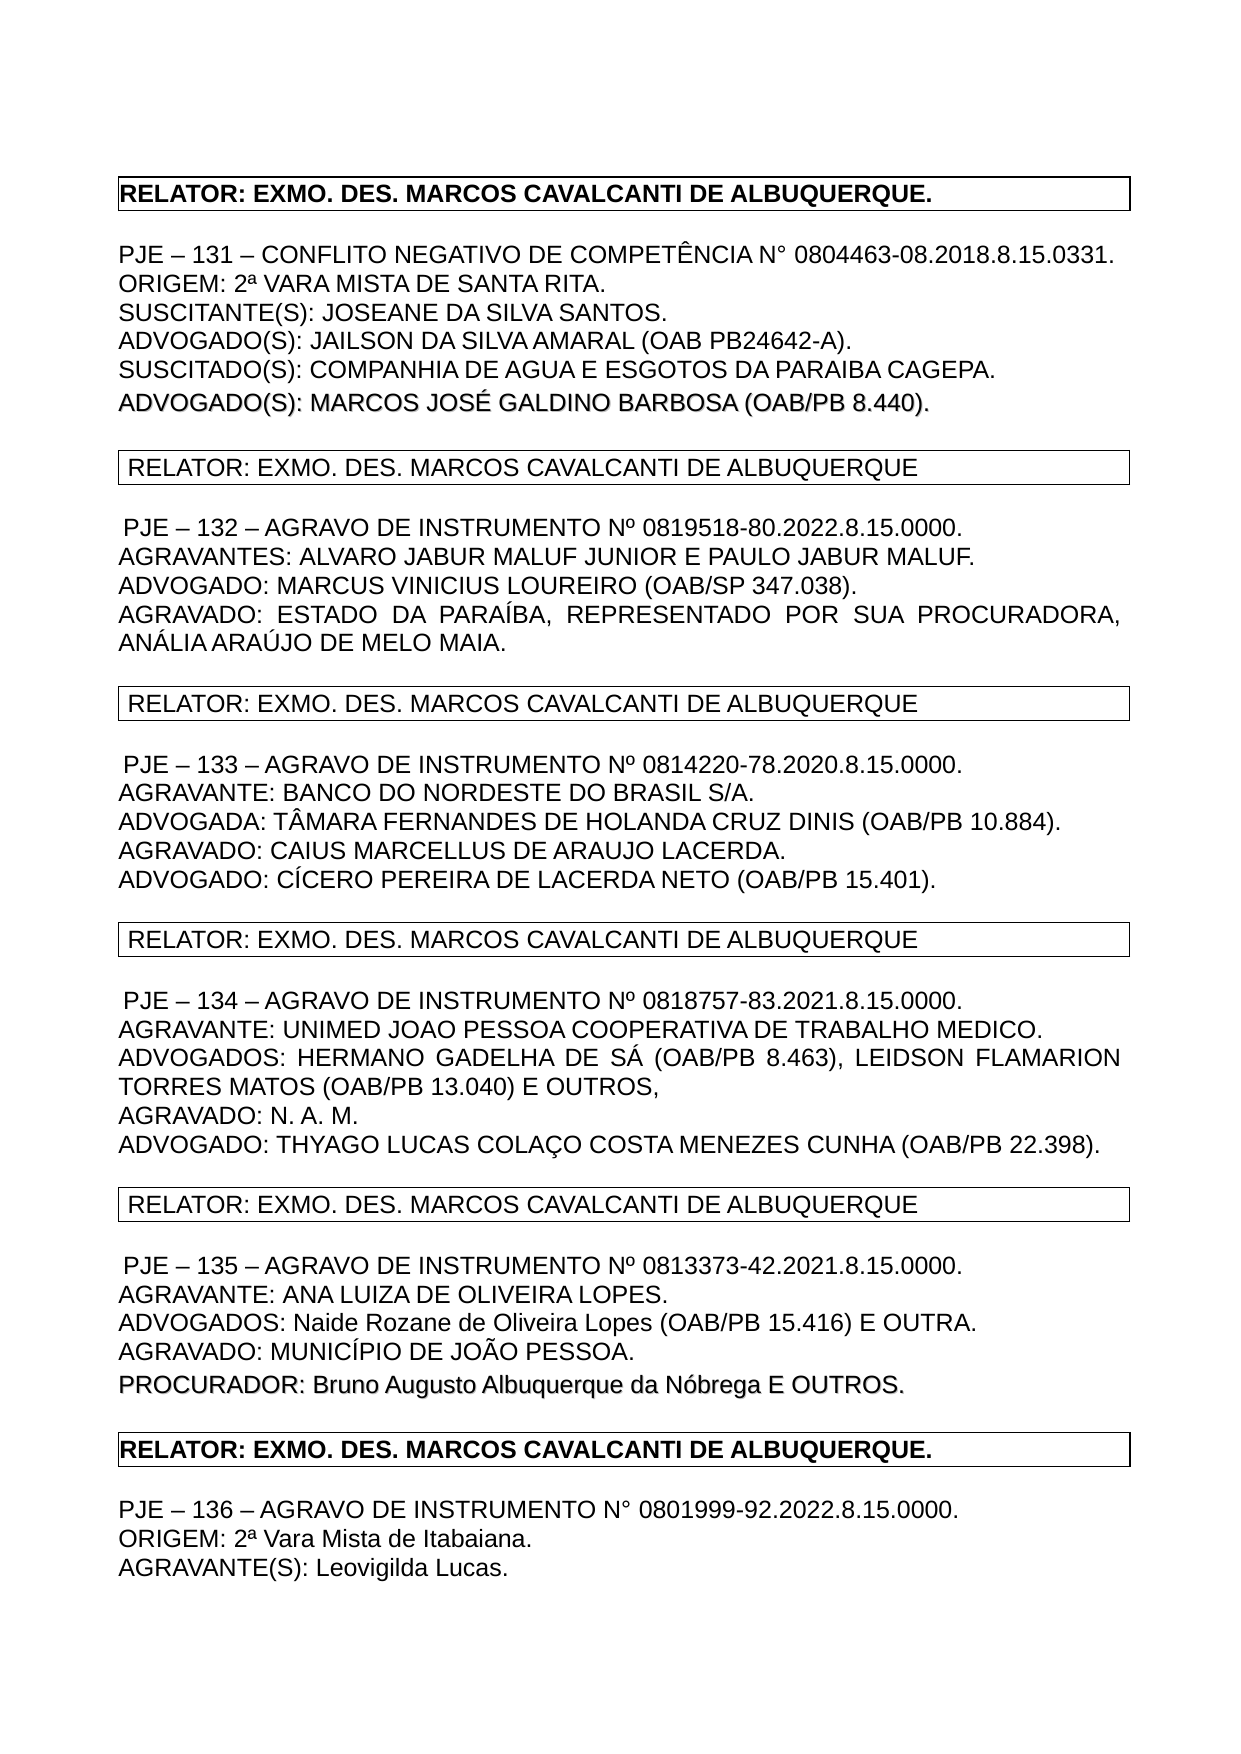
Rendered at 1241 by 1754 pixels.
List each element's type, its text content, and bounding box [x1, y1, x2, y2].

text AGRAVANTE: ANA LUIZA DE OLIVEIRA LOPES. [118, 1280, 1122, 1308]
text AGRAVANTE: BANCO DO NORDESTE DO BRASIL S/A. [118, 778, 1122, 807]
text ADVOGADOS: HERMANO GADELHA DE SÁ (OAB/PB 8.463), LEIDSON FLAMARION TORRES MATOS (OAB/PB 13.040) E OUTROS, [118, 1043, 1122, 1101]
text AGRAVADO: ESTADO DA PARAÍBA, REPRESENTADO POR SUA PROCURADORA, ANÁLIA ARAÚJO DE MELO MAIA. [118, 600, 1122, 657]
text RELATOR: EXMO. DES. MARCOS CAVALCANTI DE ALBUQUERQUE. [119, 178, 1129, 210]
text ORIGEM: 2ª VARA MISTA DE SANTA RITA. [118, 269, 1122, 298]
text ORIGEM: 2ª Vara Mista de Itabaiana. [118, 1524, 1122, 1553]
text RELATOR: EXMO. DES. MARCOS CAVALCANTI DE ALBUQUERQUE [119, 923, 1129, 956]
text ADVOGADO(S): MARCOS JOSÉ GALDINO BARBOSA (OAB/PB 8.440). [118, 388, 1131, 417]
text AGRAVANTE: UNIMED JOAO PESSOA COOPERATIVA DE TRABALHO MEDICO. [118, 1015, 1122, 1043]
text AGRAVANTE(S): Leovigilda Lucas. [118, 1553, 1122, 1582]
text PJE – 133 – AGRAVO DE INSTRUMENTO Nº 0814220-78.2020.8.15.0000. [123, 750, 1122, 778]
text ADVOGADOS: Naide Rozane de Oliveira Lopes (OAB/PB 15.416) E OUTRA. [118, 1308, 1122, 1337]
text RELATOR: EXMO. DES. MARCOS CAVALCANTI DE ALBUQUERQUE [119, 687, 1129, 720]
text PJE – 131 – CONFLITO NEGATIVO DE COMPETÊNCIA N° 0804463-08.2018.8.15.0331. [118, 240, 1122, 269]
text ADVOGADA: TÂMARA FERNANDES DE HOLANDA CRUZ DINIS (OAB/PB 10.884). [118, 807, 1122, 836]
text ADVOGADO: THYAGO LUCAS COLAÇO COSTA MENEZES CUNHA (OAB/PB 22.398). [118, 1130, 1122, 1158]
text SUSCITANTE(S): JOSEANE DA SILVA SANTOS. [118, 298, 1122, 326]
text RELATOR: EXMO. DES. MARCOS CAVALCANTI DE ALBUQUERQUE [119, 1188, 1129, 1221]
text PJE – 136 – AGRAVO DE INSTRUMENTO N° 0801999-92.2022.8.15.0000. [118, 1496, 1122, 1524]
text PJE – 134 – AGRAVO DE INSTRUMENTO Nº 0818757-83.2021.8.15.0000. [123, 986, 1122, 1015]
text AGRAVADO: N. A. M. [118, 1101, 1122, 1130]
text SUSCITADO(S): COMPANHIA DE AGUA E ESGOTOS DA PARAIBA CAGEPA. [118, 355, 1122, 384]
text PROCURADOR: Bruno Augusto Albuquerque da Nóbrega E OUTROS. [118, 1370, 1131, 1399]
text ADVOGADO: CÍCERO PEREIRA DE LACERDA NETO (OAB/PB 15.401). [118, 865, 1122, 893]
text AGRAVANTES: ALVARO JABUR MALUF JUNIOR E PAULO JABUR MALUF. [118, 542, 1122, 571]
text RELATOR: EXMO. DES. MARCOS CAVALCANTI DE ALBUQUERQUE. [119, 1433, 1129, 1466]
text PJE – 132 – AGRAVO DE INSTRUMENTO Nº 0819518-80.2022.8.15.0000. [123, 513, 1122, 542]
text RELATOR: EXMO. DES. MARCOS CAVALCANTI DE ALBUQUERQUE [119, 451, 1129, 484]
text AGRAVADO: MUNICÍPIO DE JOÃO PESSOA. [118, 1337, 1122, 1366]
text ADVOGADO: MARCUS VINICIUS LOUREIRO (OAB/SP 347.038). [118, 571, 1122, 600]
text PJE – 135 – AGRAVO DE INSTRUMENTO Nº 0813373-42.2021.8.15.0000. [123, 1251, 1122, 1280]
text ADVOGADO(S): JAILSON DA SILVA AMARAL (OAB PB24642-A). [118, 326, 1122, 355]
text AGRAVADO: CAIUS MARCELLUS DE ARAUJO LACERDA. [118, 836, 1122, 865]
